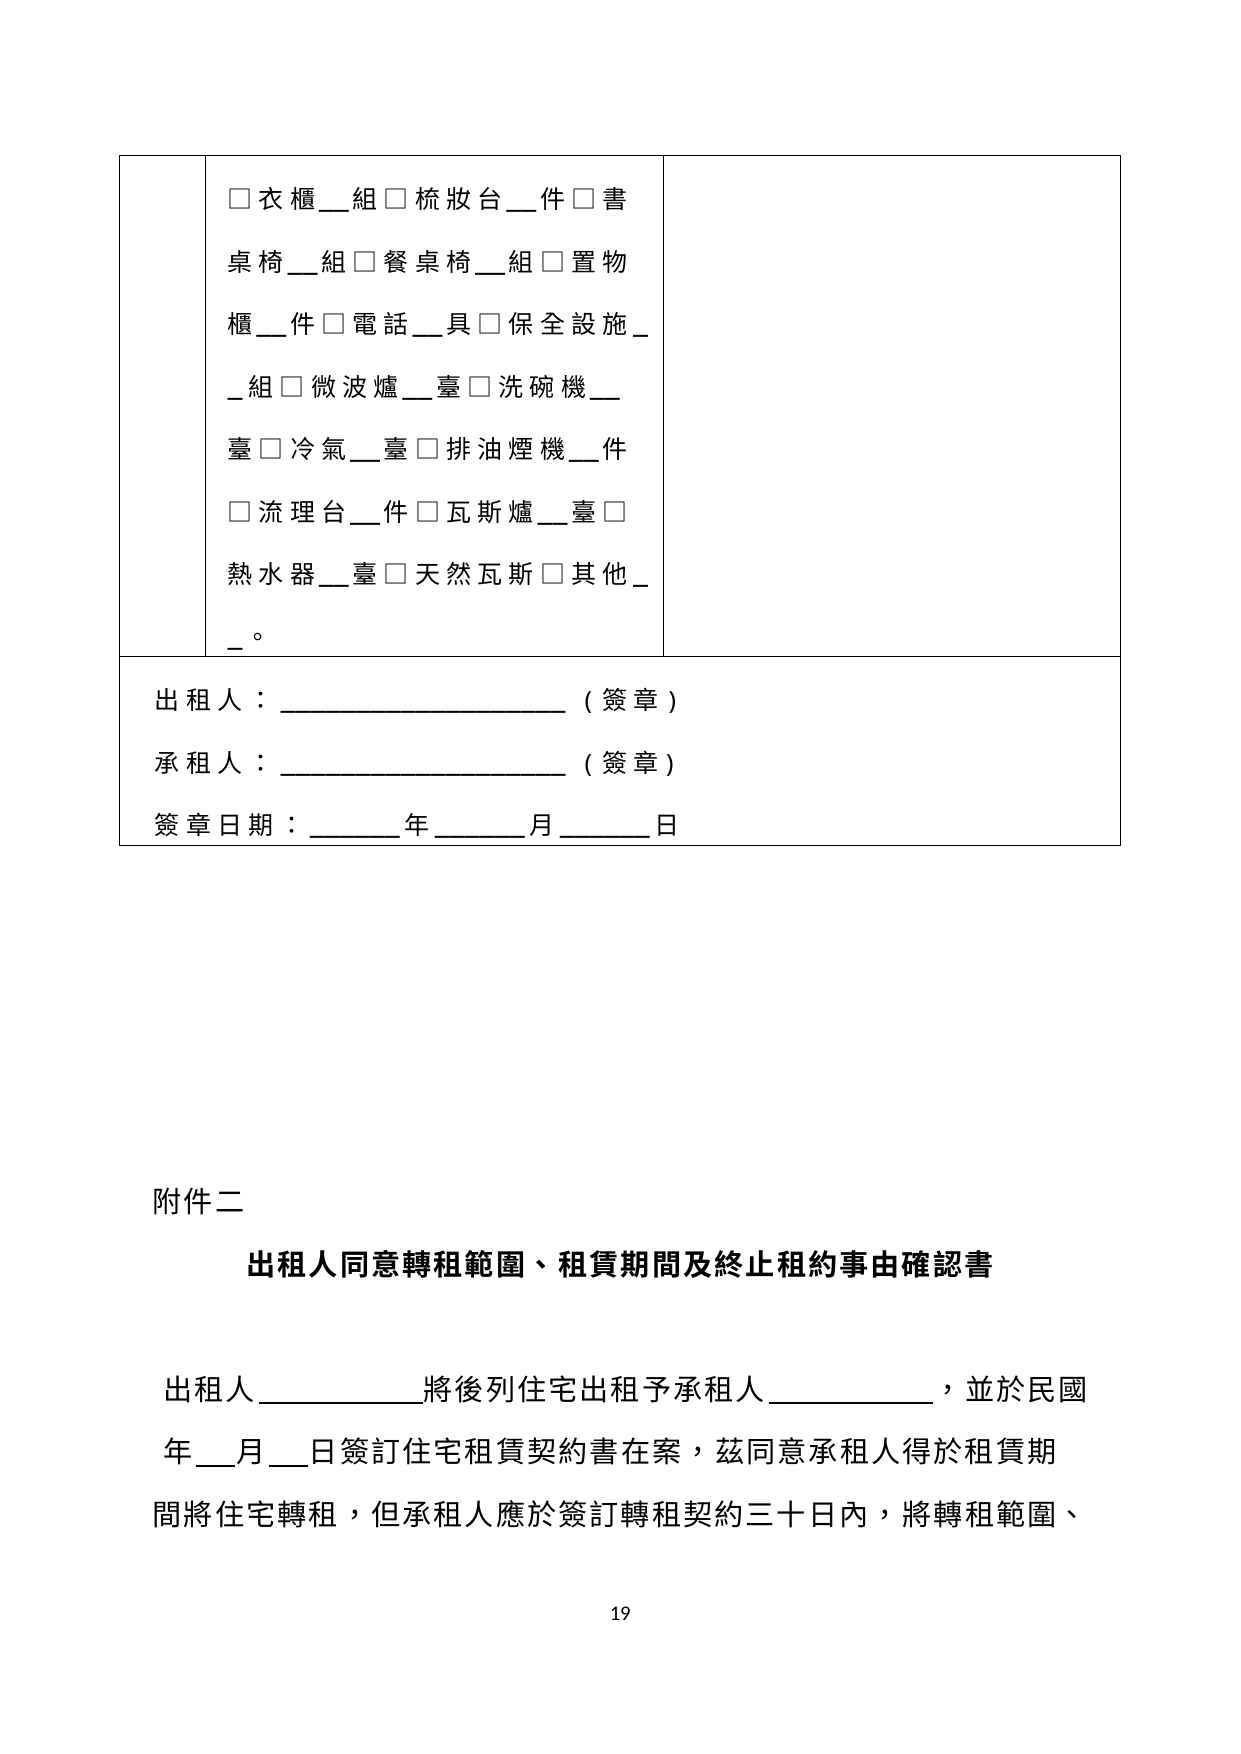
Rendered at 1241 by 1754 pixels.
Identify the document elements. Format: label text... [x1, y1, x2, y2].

table_cell 出租人：___________________ (簽章) 承租人：___________________ (簽章) 簽章日期：______年______月______日 [120, 657, 1120, 844]
table_cell [664, 156, 1120, 656]
table_cell □衣櫃__組□梳妝台__件□書桌椅__組□餐桌椅__組□置物櫃__件□電話__具□保全設施__組□微波爐__臺□洗碗機__臺□冷氣__臺□排油煙機__件□流理台__件□瓦斯爐__臺□熱水器__臺□天然瓦斯□其他__。 [206, 156, 663, 656]
text 出租人同意轉租範圍、租賃期間及終止租約事由確認書 [151, 1221, 1089, 1283]
text 年 月 日簽訂住宅租賃契約書在案，茲同意承租人得於租賃期間將住宅轉租，但承租人應於簽訂轉租契約三十日內，將轉租範圍、期間、次承租人之姓名及通訊住址等相關資料告知本人。本人同意轉租範圍及租賃相關事項如附明細表。 [149, 1408, 1072, 1533]
table_cell [120, 156, 205, 656]
text 附件二 [151, 1158, 1089, 1221]
text 出租人 將後列住宅出租予承租人 ，並於民國 [151, 1346, 1089, 1408]
